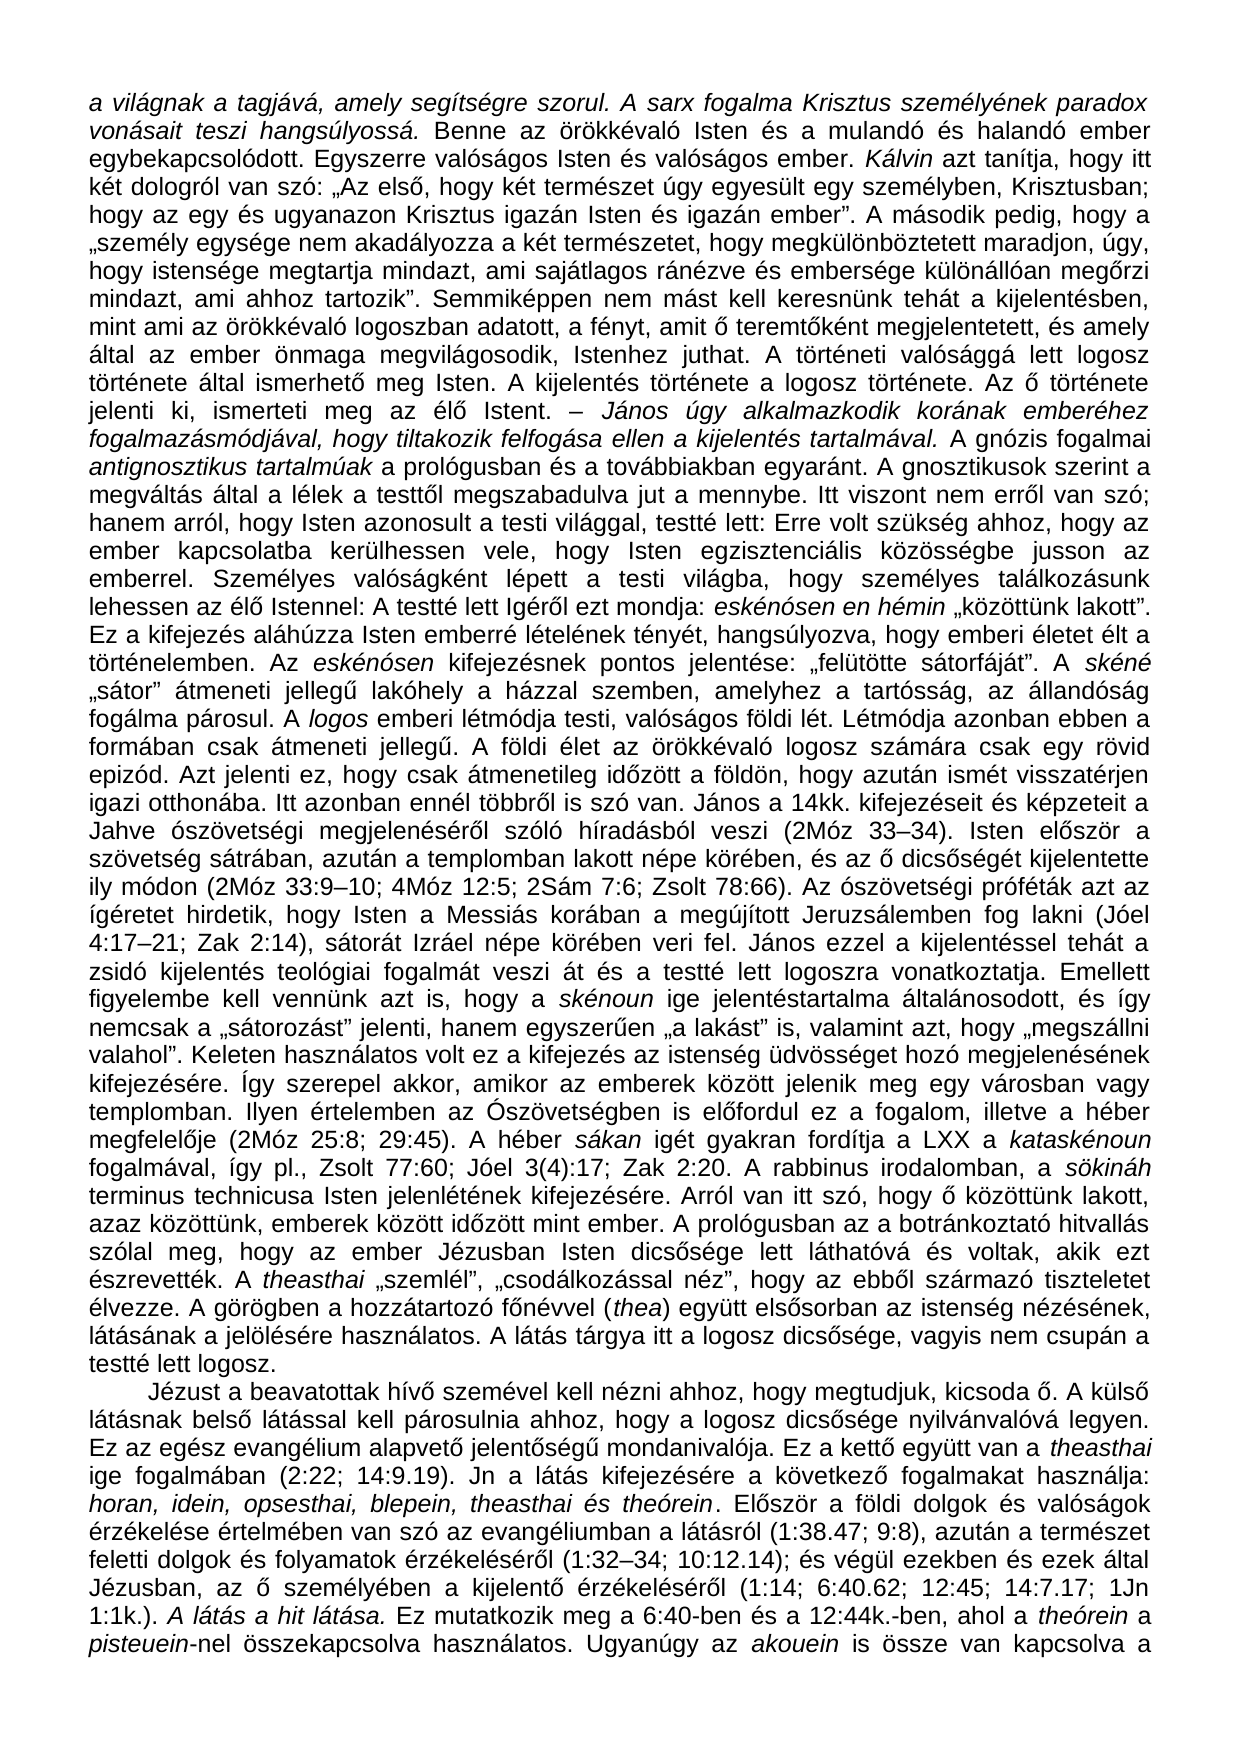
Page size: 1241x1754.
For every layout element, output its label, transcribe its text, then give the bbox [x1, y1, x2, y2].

text a világnak a tagjává, amely segítségre szorul. A sarx fogalma Krisztus személyének paradox vonásait teszi hangsúlyossá. Benne az örökkévaló Isten és a mulandó és halandó ember egybekapcsolódott. Egyszerre valóságos Isten és valóságos ember. Kálvin azt tanítja, hogy itt két dologról van szó: „Az első, hogy két természet úgy egyesült egy személyben, Krisztusban; hogy az egy és ugyanazon Krisztus igazán Isten és igazán ember”. A második pedig, hogy a „személy egysége nem akadályozza a két természetet, hogy megkülönböztetett maradjon, úgy, hogy istensége megtartja mindazt, ami sajátlagos ránézve és embersége különállóan megőrzi mindazt, ami ahhoz tartozik”. Semmiképpen nem mást kell keresnünk tehát a kijelentésben, mint ami az örökkévaló logoszban adatott, a fényt, amit ő teremtőként megjelentetett, és amely által az ember önmaga megvilágosodik, Istenhez juthat. A történeti valósággá lett logosz története által ismerhető meg Isten. A kijelentés története a logosz története. Az ő története jelenti ki, ismerteti meg az élő Istent. – János úgy alkalmazkodik korának emberéhez fogalmazásmódjával, hogy tiltakozik felfogása ellen a kijelentés tartalmával. A gnózis fogalmai antignosztikus tartalmúak a prológusban és a továbbiakban egyaránt. A gnosztikusok szerint a megváltás által a lélek a testtől megszabadulva jut a mennybe. Itt viszont nem erről van szó; hanem arról, hogy Isten azonosult a testi világgal, testté lett: Erre volt szükség ahhoz, hogy az ember kapcsolatba kerülhessen vele, hogy Isten egzisztenciális közösségbe jusson az emberrel. Személyes valóságként lépett a testi világba, hogy személyes találkozásunk lehessen az élő Istennel: A testté lett Igéről ezt mondja: eskénósen en hémin „közöttünk lakott”. Ez a kifejezés aláhúzza Isten emberré lételének tényét, hangsúlyozva, hogy emberi életet élt a történelemben. Az eskénósen kifejezésnek pontos jelentése: „felütötte sátorfáját”. A skéné „sátor” átmeneti jellegű lakóhely a házzal szemben, amelyhez a tartósság, az állandóság fogálma párosul. A logos emberi létmódja testi, valóságos földi lét. Létmódja azonban ebben a formában csak átmeneti jellegű. A földi élet az örökkévaló logosz számára csak egy rövid epizód. Azt jelenti ez, hogy csak átmenetileg időzött a földön, hogy azután ismét visszatérjen igazi otthonába. Itt azonban ennél többről is szó van. János a 14kk. kifejezéseit és képzeteit a Jahve ószövetségi megjelenéséről szóló híradásból veszi (2Móz 33–34). Isten először a szövetség sátrában, azután a templomban lakott népe körében, és az ő dicsőségét kijelentette ily módon (2Móz 33:9–10; 4Móz 12:5; 2Sám 7:6; Zsolt 78:66). Az ószövetségi próféták azt az ígéretet hirdetik, hogy Isten a Messiás korában a megújított Jeruzsálemben fog lakni (Jóel 4:17–21; Zak 2:14), sátorát Izráel népe körében veri fel. János ezzel a kijelentéssel tehát a zsidó kijelentés teológiai fogalmát veszi át és a testté lett logoszra vonatkoztatja. Emellett figyelembe kell vennünk azt is, hogy a skénoun ige jelentéstartalma általánosodott, és így nemcsak a „sátorozást” jelenti, hanem egyszerűen „a lakást” is, valamint azt, hogy „megszállni valahol”. Keleten használatos volt ez a kifejezés az istenség üdvösséget hozó megjelenésének kifejezésére. Így szerepel akkor, amikor az emberek között jelenik meg egy városban vagy templomban. Ilyen értelemben az Ószövetségben is előfordul ez a fogalom, illetve a héber megfelelője (2Móz 25:8; 29:45). A héber sákan igét gyakran fordítja a LXX a kataskénoun fogalmával, így pl., Zsolt 77:60; Jóel 3(4):17; Zak 2:20. A rabbinus irodalomban, a sökináh terminus technicusa Isten jelenlétének kifejezésére. Arról van itt szó, hogy ő közöttünk lakott, azaz közöttünk, emberek között időzött mint ember. A prológusban az a botránkoztató hitvallás szólal meg, hogy az ember Jézusban Isten dicsősége lett láthatóvá és voltak, akik ezt észrevették. A theasthai „szemlél”, „csodálkozással néz”, hogy az ebből származó tiszteletet élvezze. A görögben a hozzátartozó főnévvel (thea) együtt elsősorban az istenség nézésének, látásának a jelölésére használatos. A látás tárgya itt a logosz dicsősége, vagyis nem csupán a testté lett logosz. [88, 88, 1152, 1377]
text Jézust a beavatottak hívő szemével kell nézni ahhoz, hogy megtudjuk, kicsoda ő. A külső látásnak belső látással kell párosulnia ahhoz, hogy a logosz dicsősége nyilvánvalóvá legyen. Ez az egész evangélium alapvető jelentőségű mondanivalója. Ez a kettő együtt van a theasthai ige fogalmában (2:22; 14:9.19). Jn a látás kifejezésére a következő fogalmakat használja: horan, idein, opsesthai, blepein, theasthai és theórein. Először a földi dolgok és valóságok érzékelése értelmében van szó az evangéliumban a látásról (1:38.47; 9:8), azután a természet feletti dolgok és folyamatok érzékeléséről (1:32–34; 10:12.14); és végül ezekben és ezek által Jézusban, az ő személyében a kijelentő érzékeléséről (1:14; 6:40.62; 12:45; 14:7.17; 1Jn 1:1k.). A látás a hit látása. Ez mutatkozik meg a 6:40-ben és a 12:44k.-ben, ahol a theórein a pisteuein-nel összekapcsolva használatos. Ugyanúgy az akouein is össze van kapcsolva a [88, 1377, 1152, 1658]
